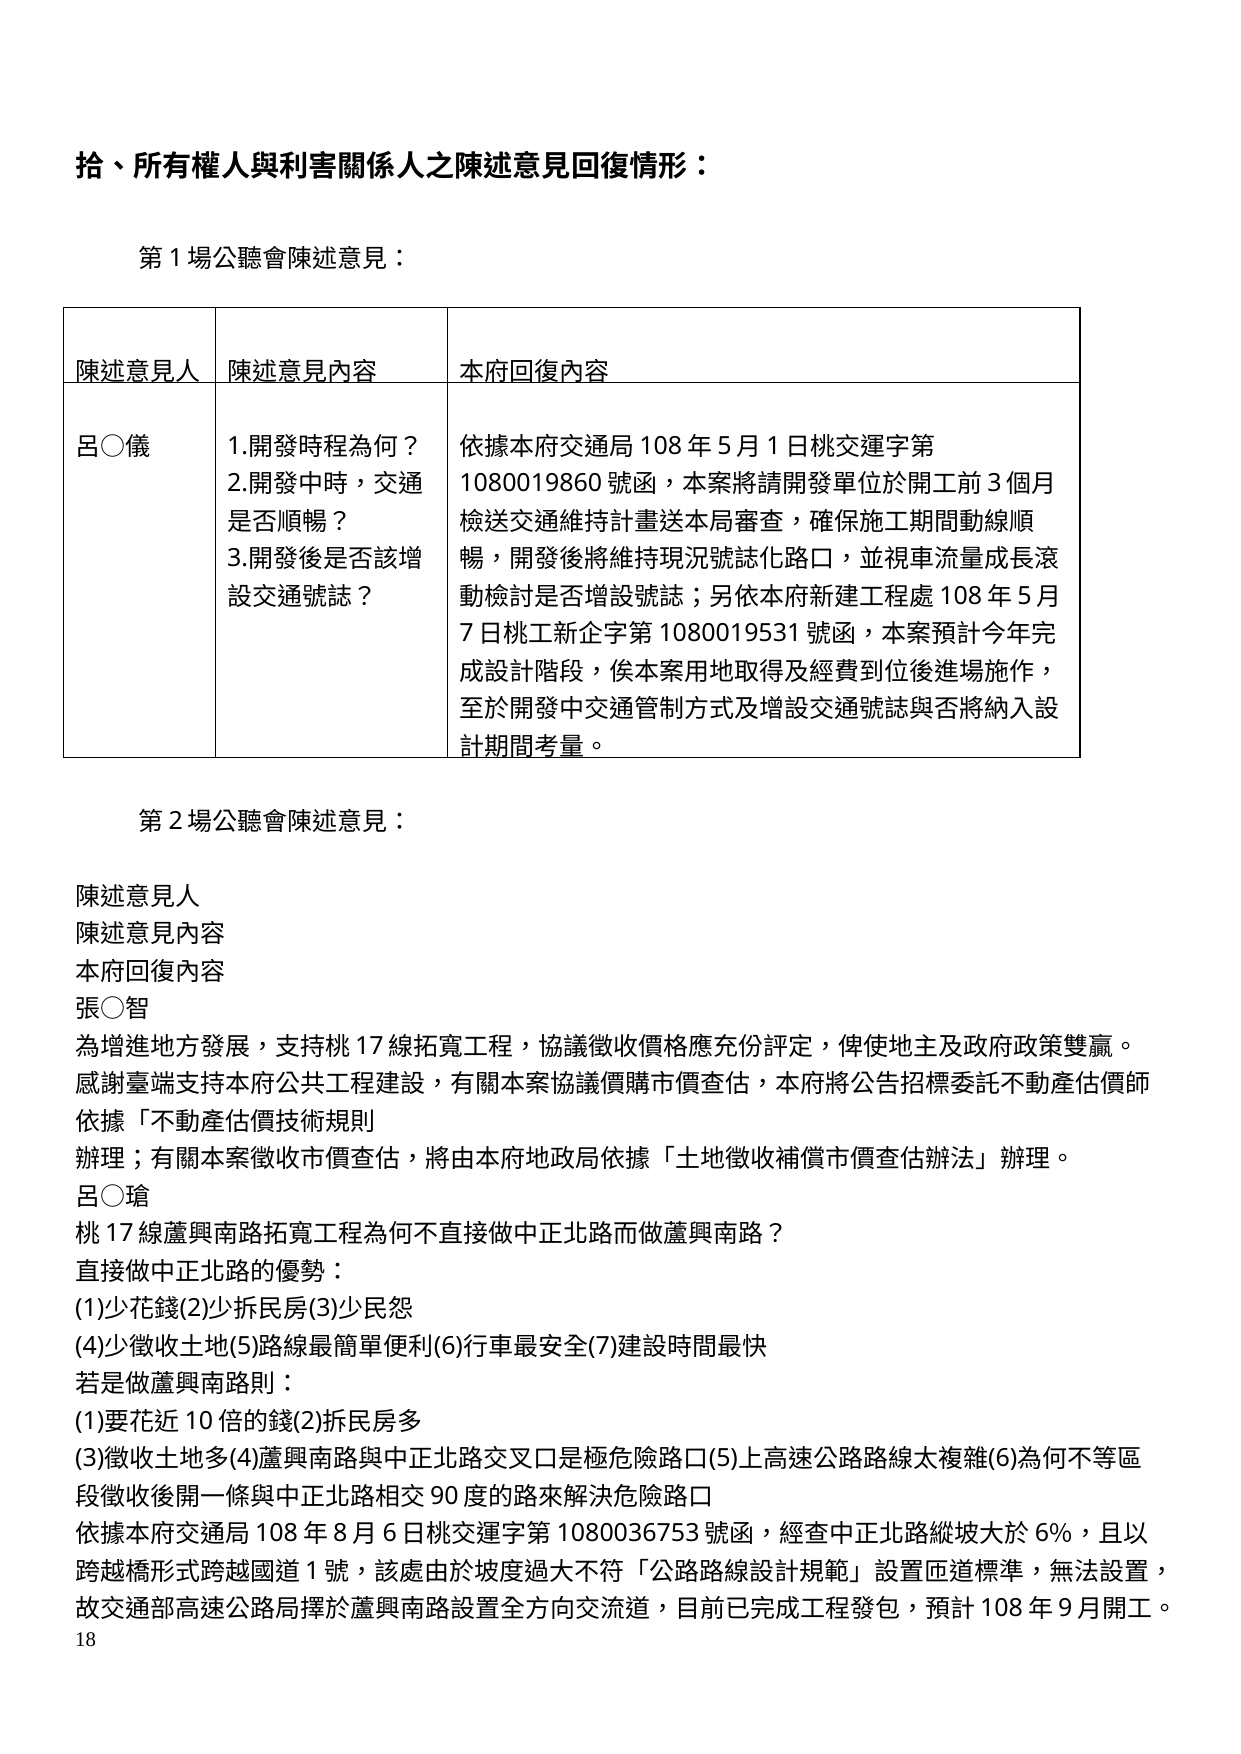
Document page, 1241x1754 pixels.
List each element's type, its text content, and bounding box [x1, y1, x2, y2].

text 呂○瑲 [75, 1169, 1165, 1207]
table_header 陳述意見人 [64, 308, 215, 382]
table_cell 1.開發時程為何？ 2.開發中時，交通是否順暢？ 3.開發後是否該增設交通號誌？ [216, 383, 447, 757]
text 張○智 [75, 982, 1165, 1019]
text 陳述意見內容 [75, 907, 1165, 944]
text 桃17線蘆興南路拓寬工程為何不直接做中正北路而做蘆興南路？ [75, 1207, 1165, 1244]
text (3)徵收土地多(4)蘆興南路與中正北路交叉口是極危險路口(5)上高速公路路線太複雜(6)為何不等區段徵收後開一條與中正北路相交90度的路來解決危險路口 [75, 1432, 1165, 1507]
text 辦理；有關本案徵收市價查估，將由本府地政局依據「土地徵收補償市價查估辦法」辦理。 [75, 1132, 1165, 1169]
table_cell 依據本府交通局108年5月1日桃交運字第1080019860號函，本案將請開發單位於開工前3個月檢送交通維持計畫送本局審查，確保施工期間動線順暢，開發後將維持現況號誌化路口，並視車流量成長滾動檢討是否增設號誌；另依本府新建工程處108年5月7日桃工新企字第1080019531號函，本案預計今年完成設計階段，俟本案用地取得及經費到位後進場施作，至於開發中交通管制方式及增設交通號誌與否將納入設計期間考量。 [448, 383, 1079, 757]
table_cell 呂○儀 [64, 383, 215, 757]
text (4)少徵收土地(5)路線最簡單便利(6)行車最安全(7)建設時間最快 [75, 1319, 1165, 1357]
table_header 本府回復內容 [448, 308, 1079, 382]
text 陳述意見人 [75, 869, 1165, 907]
text (1)少花錢(2)少拆民房(3)少民怨 [75, 1282, 1165, 1319]
table_header 陳述意見內容 [216, 308, 447, 382]
text 本府回復內容 [75, 944, 1165, 982]
text 若是做蘆興南路則： [75, 1357, 1165, 1394]
text 拾、所有權人與利害關係人之陳述意見回復情形： [75, 119, 1165, 194]
text 第2場公聽會陳述意見： [75, 794, 1165, 832]
text 直接做中正北路的優勢： [75, 1244, 1165, 1282]
text 為增進地方發展，支持桃17線拓寬工程，協議徵收價格應充份評定，俾使地主及政府政策雙贏。 [75, 1019, 1165, 1057]
text 第1場公聽會陳述意見： [75, 232, 1165, 269]
text 感謝臺端支持本府公共工程建設，有關本案協議價購市價查估，本府將公告招標委託不動產估價師依據「不動產估價技術規則 [75, 1057, 1165, 1132]
text (1)要花近10倍的錢(2)拆民房多 [75, 1394, 1165, 1432]
text 依據本府交通局108年8月6日桃交運字第1080036753號函，經查中正北路縱坡大於6％，且以跨越橋形式跨越國道1號，該處由於坡度過大不符「公路路線設計規範」設置匝道標準，無法設置，故交通部高速公路局擇於蘆興南路設置全方向交流道，目前已完成工程發包，預計108年9月開工。 [75, 1507, 1165, 1619]
